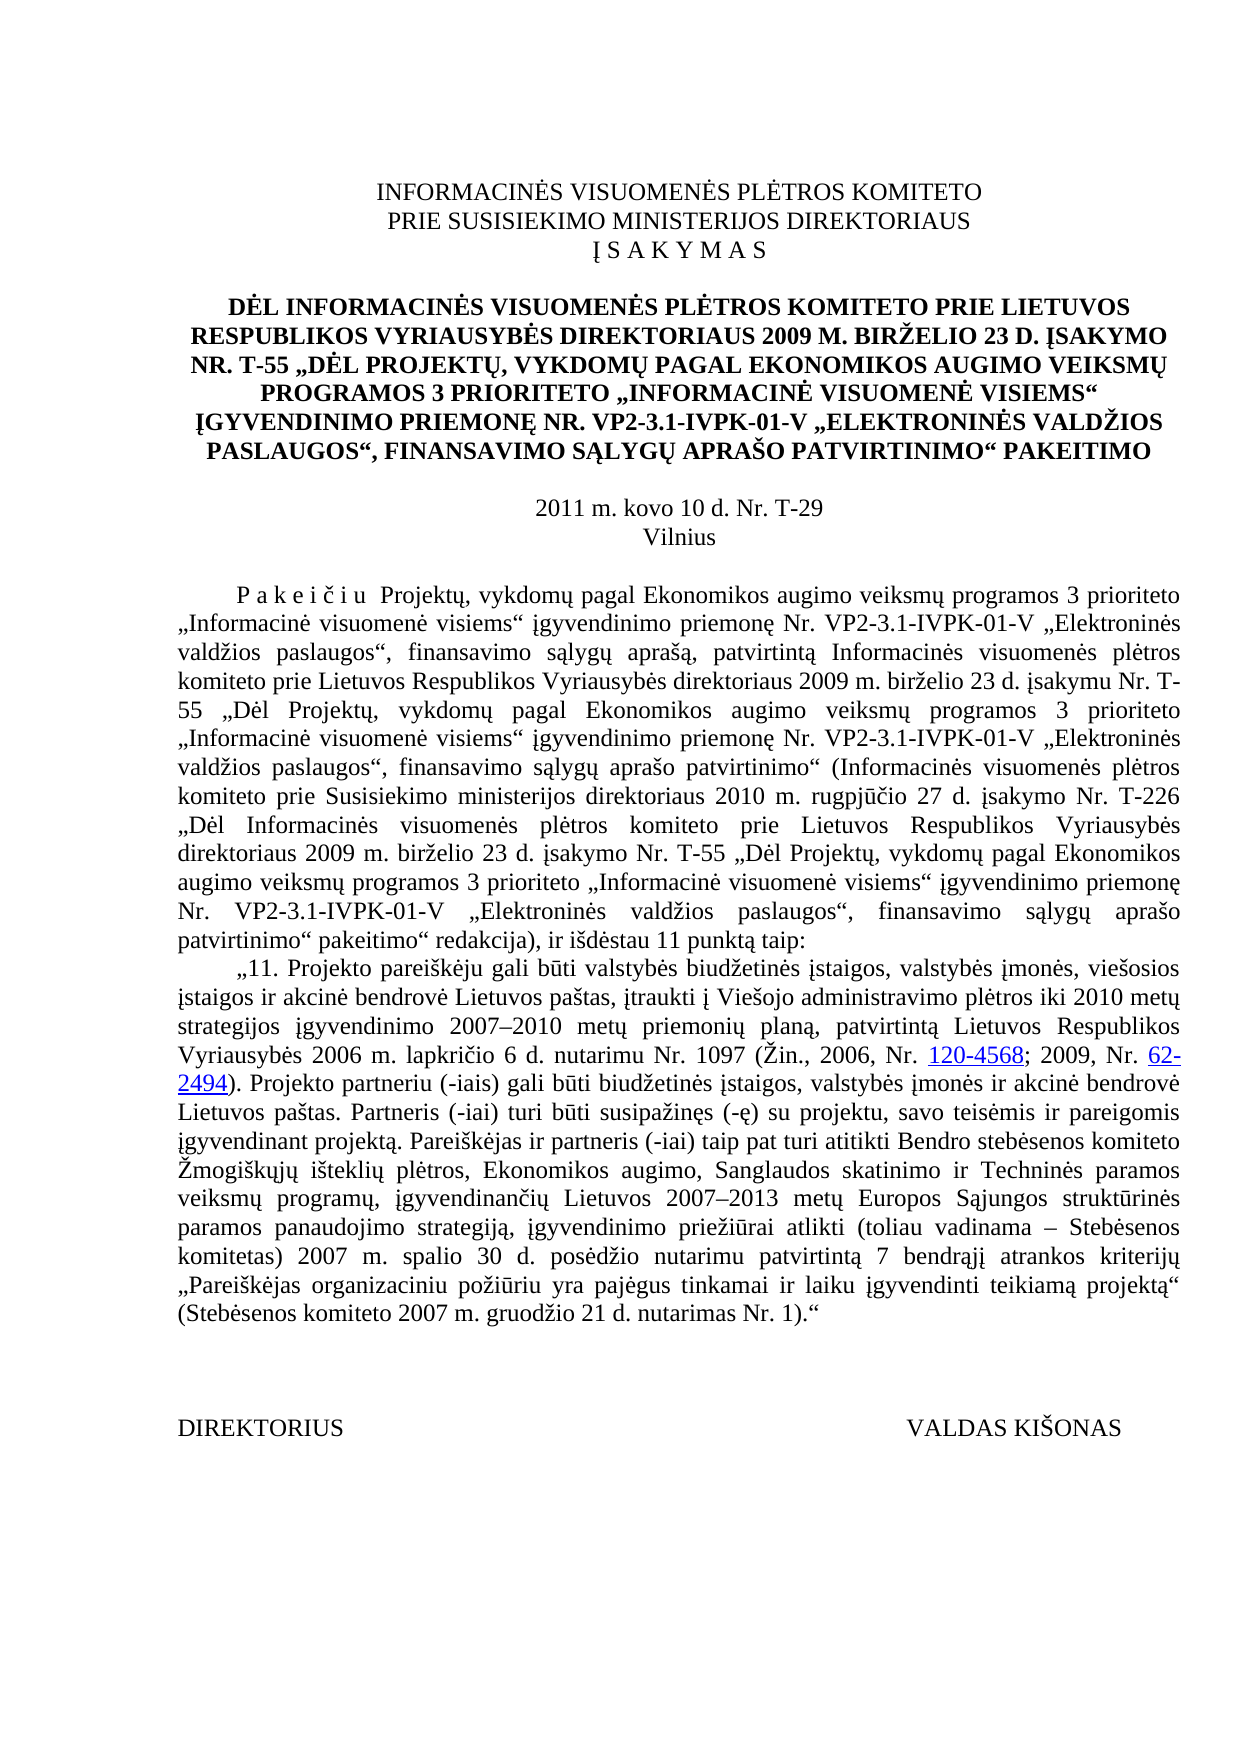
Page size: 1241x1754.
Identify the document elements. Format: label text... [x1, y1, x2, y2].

text Direktorius Valdas Kišonas [177, 1413, 1181, 1442]
text 2011 m. kovo 10 d. Nr. T-29 [177, 493, 1181, 522]
text INFORMACINĖS VISUOMENĖS PLĖTROS KOMITETO [177, 177, 1181, 206]
text Vilnius [177, 522, 1181, 551]
text Pakeičiu Projektų, vykdomų pagal Ekonomikos augimo veiksmų programos 3 prioriteto „Informacinė visuomenė visiems“ įgyvendinimo priemonę Nr. VP2-3.1-IVPK-01-V „Elektroninės valdžios paslaugos“, finansavimo sąlygų aprašą, patvirtintą Informacinės visuomenės plėtros komiteto prie Lietuvos Respublikos Vyriausybės direktoriaus 2009 m. birželio 23 d. įsakymu Nr. T-55 „Dėl Projektų, vykdomų pagal Ekonomikos augimo veiksmų programos 3 prioriteto „Informacinė visuomenė visiems“ įgyvendinimo priemonę Nr. VP2-3.1-IVPK-01-V „Elektroninės valdžios paslaugos“, finansavimo sąlygų aprašo patvirtinimo“ (Informacinės visuomenės plėtros komiteto prie Susisiekimo ministerijos direktoriaus 2010 m. rugpjūčio 27 d. įsakymo Nr. T-226 „Dėl Informacinės visuomenės plėtros komiteto prie Lietuvos Respublikos Vyriausybės direktoriaus 2009 m. birželio 23 d. įsakymo Nr. T-55 „Dėl Projektų, vykdomų pagal Ekonomikos augimo veiksmų programos 3 prioriteto „Informacinė visuomenė visiems“ įgyvendinimo priemonę Nr. VP2-3.1-IVPK-01-V „Elektroninės valdžios paslaugos“, finansavimo sąlygų aprašo patvirtinimo“ pakeitimo“ redakcija), ir išdėstau 11 punktą taip: [177, 580, 1181, 953]
text Į S A K Y M A S [177, 235, 1181, 263]
text PRIE SUSISIEKIMO MINISTERIJOS DIREKTORIAUS [177, 206, 1181, 235]
text „11. Projekto pareiškėju gali būti valstybės biudžetinės įstaigos, valstybės įmonės, viešosios įstaigos ir akcinė bendrovė Lietuvos paštas, įtraukti į Viešojo administravimo plėtros iki 2010 metų strategijos įgyvendinimo 2007–2010 metų priemonių planą, patvirtintą Lietuvos Respublikos Vyriausybės 2006 m. lapkričio 6 d. nutarimu Nr. 1097 (Žin., 2006, Nr. 120-4568; 2009, Nr. 62-2494). Projekto partneriu (-iais) gali būti biudžetinės įstaigos, valstybės įmonės ir akcinė bendrovė Lietuvos paštas. Partneris (-iai) turi būti susipažinęs (-ę) su projektu, savo teisėmis ir pareigomis įgyvendinant projektą. Pareiškėjas ir partneris (-iai) taip pat turi atitikti Bendro stebėsenos komiteto Žmogiškųjų išteklių plėtros, Ekonomikos augimo, Sanglaudos skatinimo ir Techninės paramos veiksmų programų, įgyvendinančių Lietuvos 2007–2013 metų Europos Sąjungos struktūrinės paramos panaudojimo strategiją, įgyvendinimo priežiūrai atlikti (toliau vadinama – Stebėsenos komitetas) 2007 m. spalio 30 d. posėdžio nutarimu patvirtintą 7 bendrąjį atrankos kriterijų „Pareiškėjas organizaciniu požiūriu yra pajėgus tinkamai ir laiku įgyvendinti teikiamą projektą“ (Stebėsenos komiteto 2007 m. gruodžio 21 d. nutarimas Nr. 1).“ [177, 953, 1181, 1327]
text DĖL INFORMACINĖS VISUOMENĖS PLĖTROS KOMITETO PRIE LIETUVOS RESPUBLIKOS VYRIAUSYBĖS DIREKTORIAUS 2009 m. BIRŽELIO 23 d. ĮSAKYMO Nr. T-55 „DĖL PROJEKTŲ, VYKDOMŲ PAGAL EKONOMIKOS AUGIMO VEIKSMŲ PROGRAMOS 3 PRIORITETO „INFORMACINĖ VISUOMENĖ VISIEMS“ ĮGYVENDINIMO PRIEMONĘ Nr. VP2-3.1-IVPK-01-V „ELEKTRONINĖS VALDŽIOS PASLAUGOS“, FINANSAVIMO SĄLYGŲ APRAŠO PATVIRTINIMO“ PAKEITIMO [177, 292, 1181, 465]
